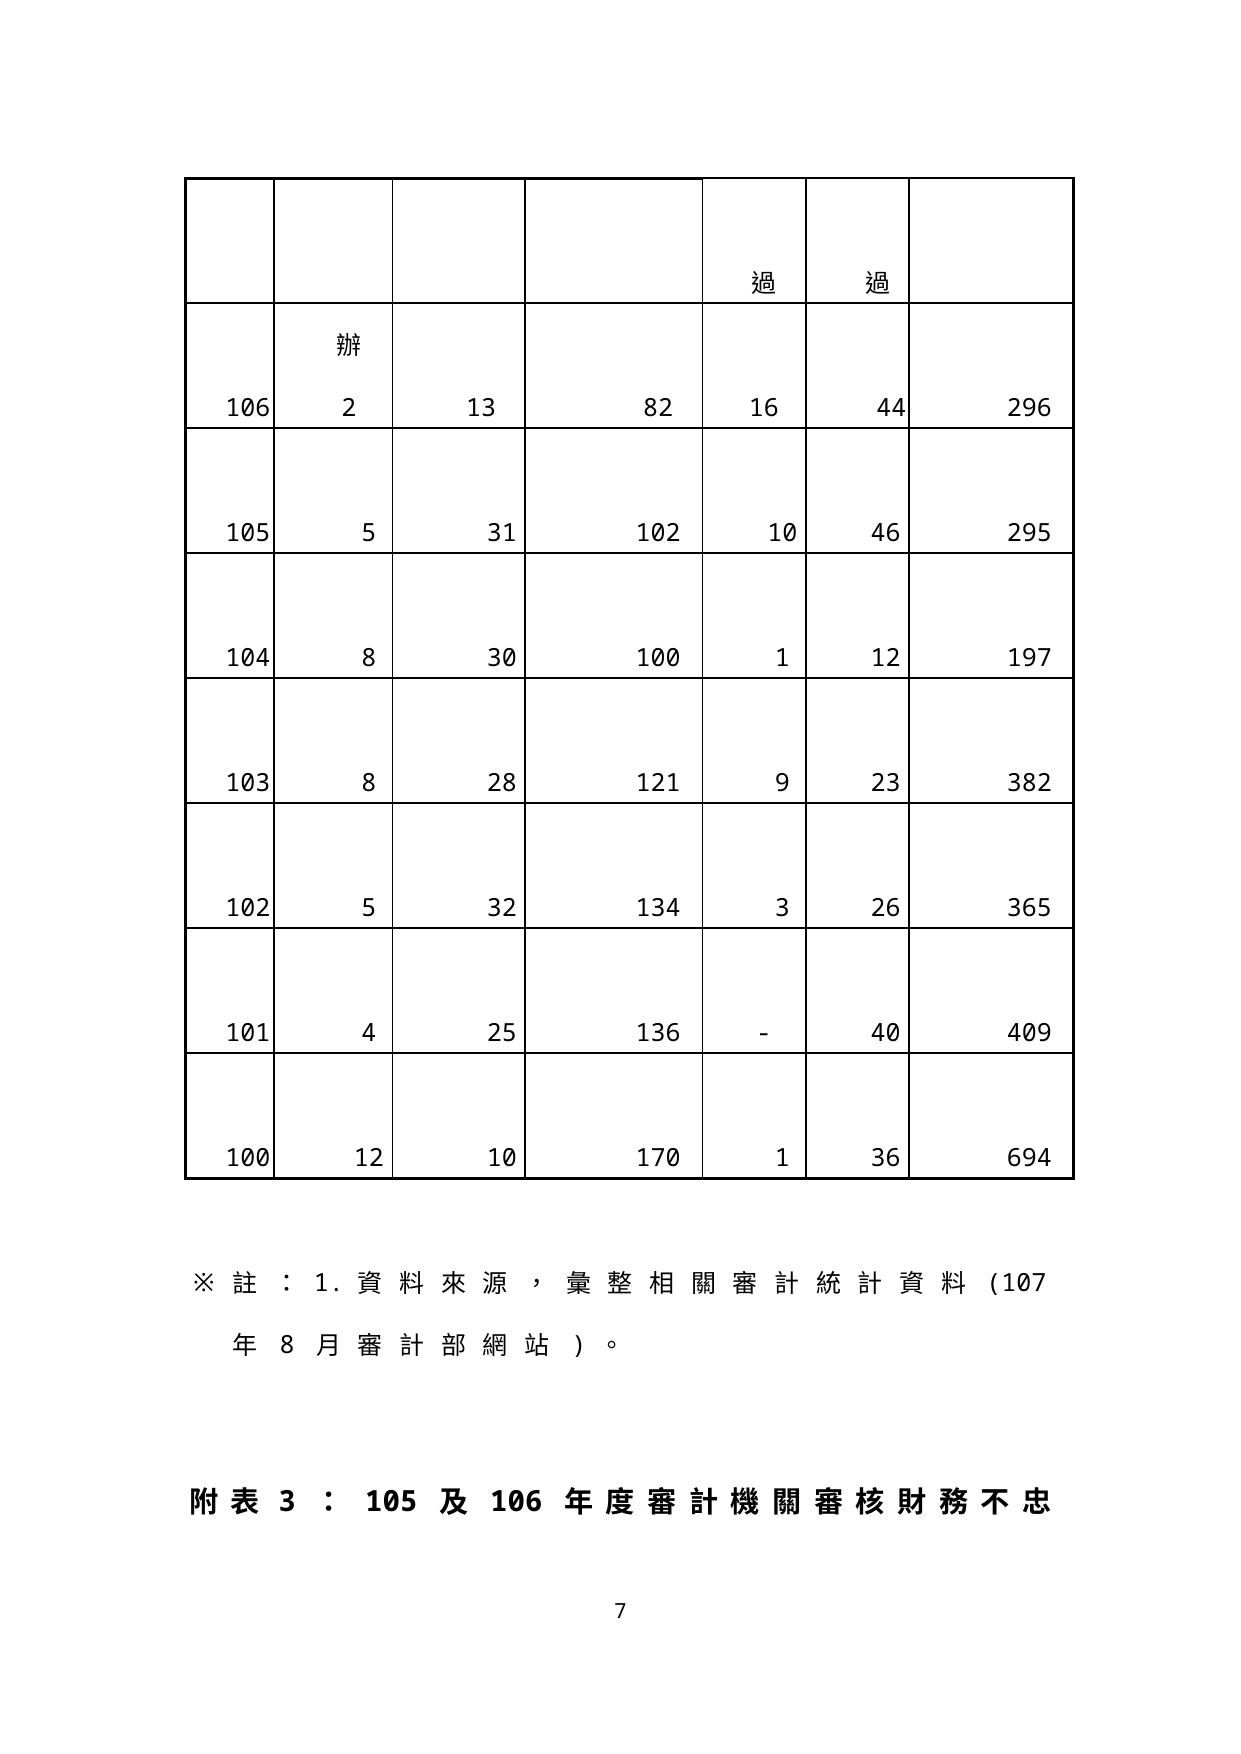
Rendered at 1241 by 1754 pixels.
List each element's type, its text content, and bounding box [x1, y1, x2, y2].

table_cell 694 [910, 1054, 1072, 1177]
table_cell 44 [807, 304, 908, 427]
table_cell 409 [910, 929, 1072, 1052]
table_cell 30 [393, 554, 524, 677]
table_cell 8 [275, 679, 392, 802]
table_cell 136 [526, 929, 702, 1052]
table_cell 過 [807, 179, 908, 302]
table_cell 3 [703, 804, 805, 927]
table_cell 5 [275, 804, 392, 927]
table_cell 4 [275, 929, 392, 1052]
table_cell 13 [393, 304, 524, 427]
table_cell 104 [187, 554, 273, 677]
table_cell 16 [703, 304, 805, 427]
table_cell 102 [187, 804, 273, 927]
table_cell 46 [807, 429, 908, 552]
table_cell 100 [187, 1054, 273, 1177]
table_cell 8 [275, 554, 392, 677]
table_cell 170 [526, 1054, 702, 1177]
table_cell 2 [275, 304, 392, 427]
table_cell 106 [187, 304, 273, 427]
table_cell 1 [703, 1054, 805, 1177]
table_cell - [703, 929, 805, 1052]
table_cell 1 [703, 554, 805, 677]
table_cell 25 [393, 929, 524, 1052]
table_cell 32 [393, 804, 524, 927]
table_header [526, 180, 702, 302]
table_cell 103 [187, 679, 273, 802]
table_cell 365 [910, 804, 1072, 927]
table_cell 36 [807, 1054, 908, 1177]
table_cell 12 [275, 1054, 392, 1177]
table_cell 296 [910, 304, 1072, 427]
table_cell 12 [807, 554, 908, 677]
table_cell 102 [526, 429, 702, 552]
table_cell 100 [526, 554, 702, 677]
table_cell 26 [807, 804, 908, 927]
table_cell 28 [393, 679, 524, 802]
table_cell 10 [703, 429, 805, 552]
table_cell 5 [275, 429, 392, 552]
table_cell 過 [703, 179, 805, 302]
table_cell 10 [393, 1054, 524, 1177]
table_cell 101 [187, 929, 273, 1052]
table_cell 197 [910, 554, 1072, 677]
text 附表3：105及106年度審計機關審核財務不忠 [183, 1427, 1058, 1552]
text ※註：1.資料來源，彙整相關審計統計資料(107年8月審計部網站)。 [183, 1240, 1058, 1365]
table_header [187, 180, 273, 302]
table_header [393, 180, 524, 302]
table_cell 40 [807, 929, 908, 1052]
table_header 移送法辦 [275, 180, 392, 302]
table_cell 295 [910, 429, 1072, 552]
table_cell 121 [526, 679, 702, 802]
table_cell 82 [526, 304, 702, 427]
table_cell [910, 179, 1072, 302]
table_cell 382 [910, 679, 1072, 802]
table_cell 23 [807, 679, 908, 802]
table_cell 9 [703, 679, 805, 802]
table_cell 134 [526, 804, 702, 927]
table_cell 105 [187, 429, 273, 552]
table_cell 31 [393, 429, 524, 552]
